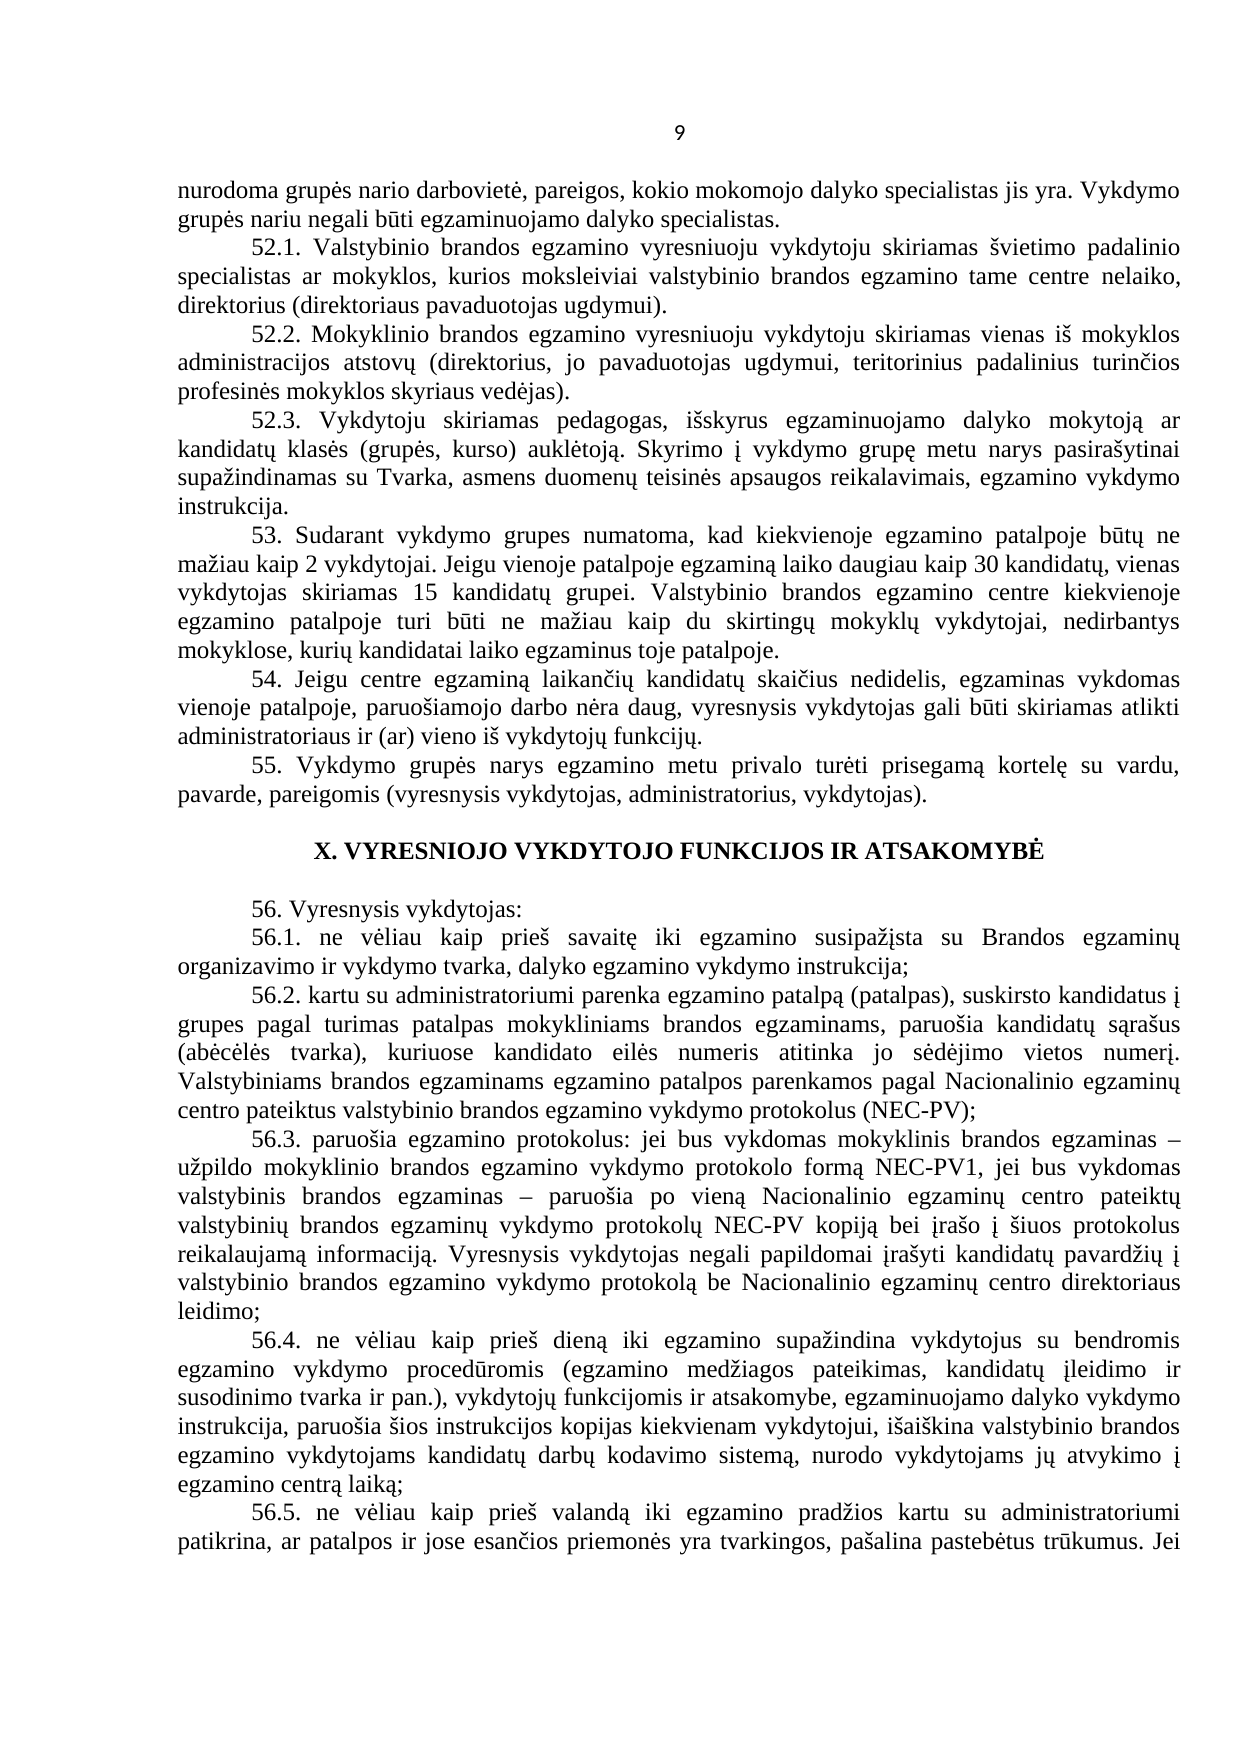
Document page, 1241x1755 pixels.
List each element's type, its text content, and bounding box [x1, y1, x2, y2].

text nurodoma grupės nario darbovietė, pareigos, kokio mokomojo dalyko specialistas jis yra. Vykdymo grupės nariu negali būti egzaminuojamo dalyko specialistas. [177, 175, 1181, 232]
text 52.2. Mokyklinio brandos egzamino vyresniuoju vykdytoju skiriamas vienas iš mokyklos administracijos atstovų (direktorius, jo pavaduotojas ugdymui, teritorinius padalinius turinčios profesinės mokyklos skyriaus vedėjas). [177, 319, 1181, 405]
text 54. Jeigu centre egzaminą laikančių kandidatų skaičius nedidelis, egzaminas vykdomas vienoje patalpoje, paruošiamojo darbo nėra daug, vyresnysis vykdytojas gali būti skiriamas atlikti administratoriaus ir (ar) vieno iš vykdytojų funkcijų. [177, 664, 1181, 750]
text 56.5. ne vėliau kaip prieš valandą iki egzamino pradžios kartu su administratoriumi patikrina, ar patalpos ir jose esančios priemonės yra tvarkingos, pašalina pastebėtus trūkumus. Jei [177, 1497, 1181, 1555]
text 56.3. paruošia egzamino protokolus: jei bus vykdomas mokyklinis brandos egzaminas – užpildo mokyklinio brandos egzamino vykdymo protokolo formą NEC-PV1, jei bus vykdomas valstybinis brandos egzaminas – paruošia po vieną Nacionalinio egzaminų centro pateiktų valstybinių brandos egzaminų vykdymo protokolų NEC-PV kopiją bei įrašo į šiuos protokolus reikalaujamą informaciją. Vyresnysis vykdytojas negali papildomai įrašyti kandidatų pavardžių į valstybinio brandos egzamino vykdymo protokolą be Nacionalinio egzaminų centro direktoriaus leidimo; [177, 1124, 1181, 1325]
text 52.3. Vykdytoju skiriamas pedagogas, išskyrus egzaminuojamo dalyko mokytoją ar kandidatų klasės (grupės, kurso) auklėtoją. Skyrimo į vykdymo grupę metu narys pasirašytinai supažindinamas su Tvarka, asmens duomenų teisinės apsaugos reikalavimais, egzamino vykdymo instrukcija. [177, 405, 1181, 520]
text 56.4. ne vėliau kaip prieš dieną iki egzamino supažindina vykdytojus su bendromis egzamino vykdymo procedūromis (egzamino medžiagos pateikimas, kandidatų įleidimo ir susodinimo tvarka ir pan.), vykdytojų funkcijomis ir atsakomybe, egzaminuojamo dalyko vykdymo instrukcija, paruošia šios instrukcijos kopijas kiekvienam vykdytojui, išaiškina valstybinio brandos egzamino vykdytojams kandidatų darbų kodavimo sistemą, nurodo vykdytojams jų atvykimo į egzamino centrą laiką; [177, 1325, 1181, 1497]
text 55. Vykdymo grupės narys egzamino metu privalo turėti prisegamą kortelę su vardu, pavarde, pareigomis (vyresnysis vykdytojas, administratorius, vykdytojas). [177, 750, 1181, 807]
text 52.1. Valstybinio brandos egzamino vyresniuoju vykdytoju skiriamas švietimo padalinio specialistas ar mokyklos, kurios moksleiviai valstybinio brandos egzamino tame centre nelaiko, direktorius (direktoriaus pavaduotojas ugdymui). [177, 232, 1181, 319]
text 53. Sudarant vykdymo grupes numatoma, kad kiekvienoje egzamino patalpoje būtų ne mažiau kaip 2 vykdytojai. Jeigu vienoje patalpoje egzaminą laiko daugiau kaip 30 kandidatų, vienas vykdytojas skiriamas 15 kandidatų grupei. Valstybinio brandos egzamino centre kiekvienoje egzamino patalpoje turi būti ne mažiau kaip du skirtingų mokyklų vykdytojai, nedirbantys mokyklose, kurių kandidatai laiko egzaminus toje patalpoje. [177, 520, 1181, 664]
text 56.2. kartu su administratoriumi parenka egzamino patalpą (patalpas), suskirsto kandidatus į grupes pagal turimas patalpas mokykliniams brandos egzaminams, paruošia kandidatų sąrašus (abėcėlės tvarka), kuriuose kandidato eilės numeris atitinka jo sėdėjimo vietos numerį. Valstybiniams brandos egzaminams egzamino patalpos parenkamos pagal Nacionalinio egzaminų centro pateiktus valstybinio brandos egzamino vykdymo protokolus (NEC-PV); [177, 980, 1181, 1124]
text X. VYRESNIOJO VYKDYTOJO FUNKCIJOS IR ATSAKOMYBĖ [177, 836, 1181, 865]
text 56. Vyresnysis vykdytojas: [177, 894, 1181, 922]
text 56.1. ne vėliau kaip prieš savaitę iki egzamino susipažįsta su Brandos egzaminų organizavimo ir vykdymo tvarka, dalyko egzamino vykdymo instrukcija; [177, 922, 1181, 980]
